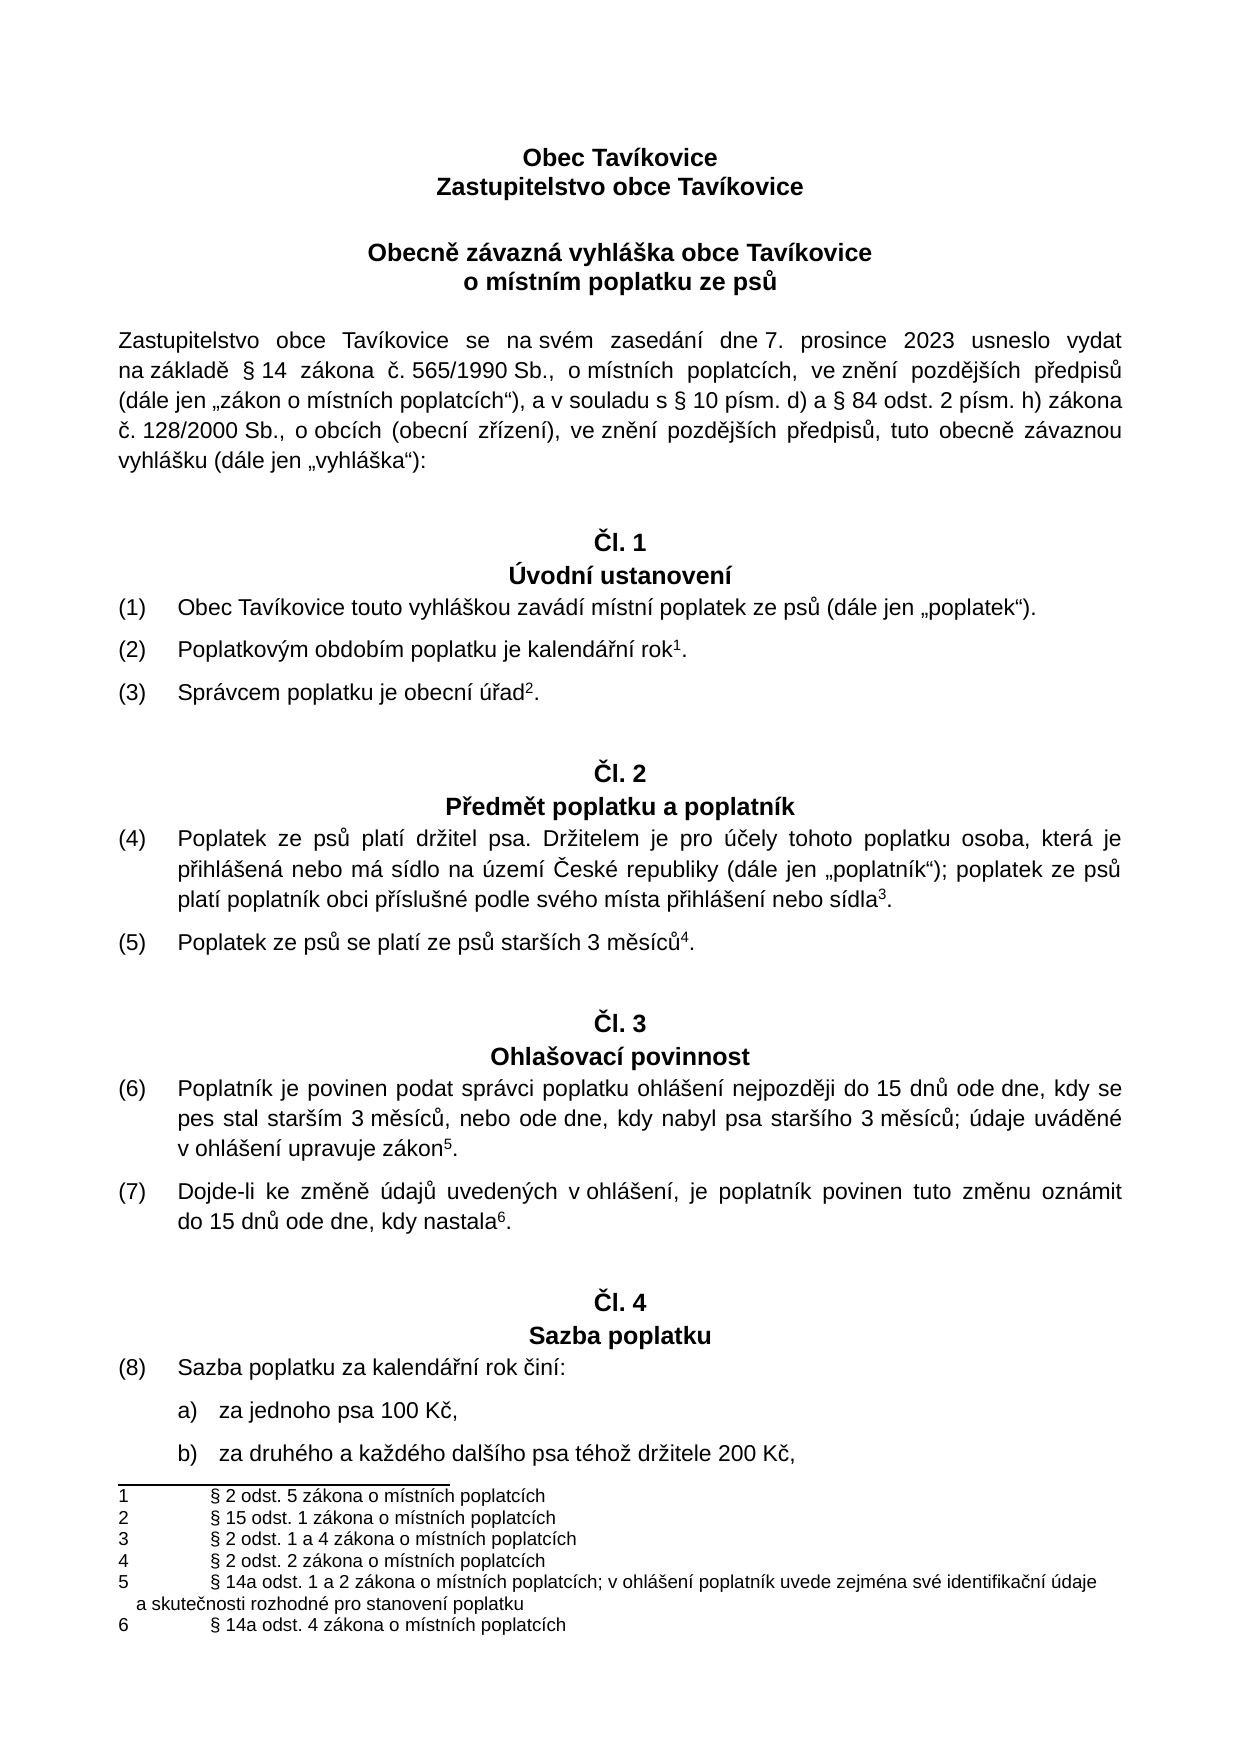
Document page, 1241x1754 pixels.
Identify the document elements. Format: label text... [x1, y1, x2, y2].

list Poplatek ze psů platí držitel psa. Držitelem je pro účely tohoto poplatku osoba, která je přihlášená nebo má sídlo na území České republiky (dále jen „poplatník“); poplatek ze psů platí poplatník obci příslušné podle svého místa přihlášení nebo sídla. [118, 825, 1122, 912]
list za jednoho psa 100 Kč, [177, 1397, 1122, 1423]
list Obec Tavíkovice touto vyhláškou zavádí místní poplatek ze psů (dále jen „poplatek“). [118, 594, 1122, 620]
list Dojde-li ke změně údajů uvedených v ohlášení, je poplatník povinen tuto změnu oznámit do 15 dnů ode dne, kdy nastala. [118, 1178, 1122, 1234]
subtitle Čl. 2 Předmět poplatku a poplatník [118, 759, 1122, 821]
list § 14a odst. 4 zákona o místních poplatcích [118, 1614, 1122, 1636]
list Poplatkovým obdobím poplatku je kalendářní rok. [118, 636, 1122, 663]
subtitle Čl. 1 Úvodní ustanovení [118, 528, 1122, 589]
subtitle Čl. 3 Ohlašovací povinnost [118, 1009, 1122, 1071]
list Správcem poplatku je obecní úřad. [118, 679, 1122, 706]
subtitle Čl. 4 Sazba poplatku [118, 1288, 1122, 1350]
list Poplatník je povinen podat správci poplatku ohlášení nejpozději do 15 dnů ode dne, kdy se pes stal starším 3 měsíců, nebo ode dne, kdy nabyl psa staršího 3 měsíců; údaje uváděné v ohlášení upravuje zákon. [118, 1075, 1122, 1162]
list Sazba poplatku za kalendářní rok činí: [118, 1354, 1122, 1381]
list Poplatek ze psů se platí ze psů starších 3 měsíců. [118, 928, 1122, 955]
text Zastupitelstvo obce Tavíkovice se na svém zasedání dne 7. prosince 2023 usneslo vydat na základě § 14 zákona č. 565/1990 Sb., o místních poplatcích, ve znění pozdějších předpisů (dále jen „zákon o místních poplatcích“), a v souladu s § 10 písm. d) a § 84 odst. 2 písm. h) zákona č. 128/2000 Sb., o obcích (obecní zřízení), ve znění pozdějších předpisů, tuto obecně závaznou vyhlášku (dále jen „vyhláška“): [118, 327, 1122, 474]
list § 2 odst. 2 zákona o místních poplatcích [118, 1549, 1122, 1571]
list za druhého a každého dalšího psa téhož držitele 200 Kč, [177, 1440, 1122, 1466]
list § 2 odst. 5 zákona o místních poplatcích [118, 1485, 1122, 1506]
subtitle Obecně závazná vyhláška obce Tavíkovice o místním poplatku ze psů [118, 238, 1122, 295]
list § 2 odst. 1 a 4 zákona o místních poplatcích [118, 1528, 1122, 1549]
list § 15 odst. 1 zákona o místních poplatcích [118, 1506, 1122, 1528]
list § 14a odst. 1 a 2 zákona o místních poplatcích; v ohlášení poplatník uvede zejména své identifikační údaje a skutečnosti rozhodné pro stanovení poplatku [118, 1571, 1122, 1614]
text Obec Tavíkovice Zastupitelstvo obce Tavíkovice [118, 143, 1122, 201]
